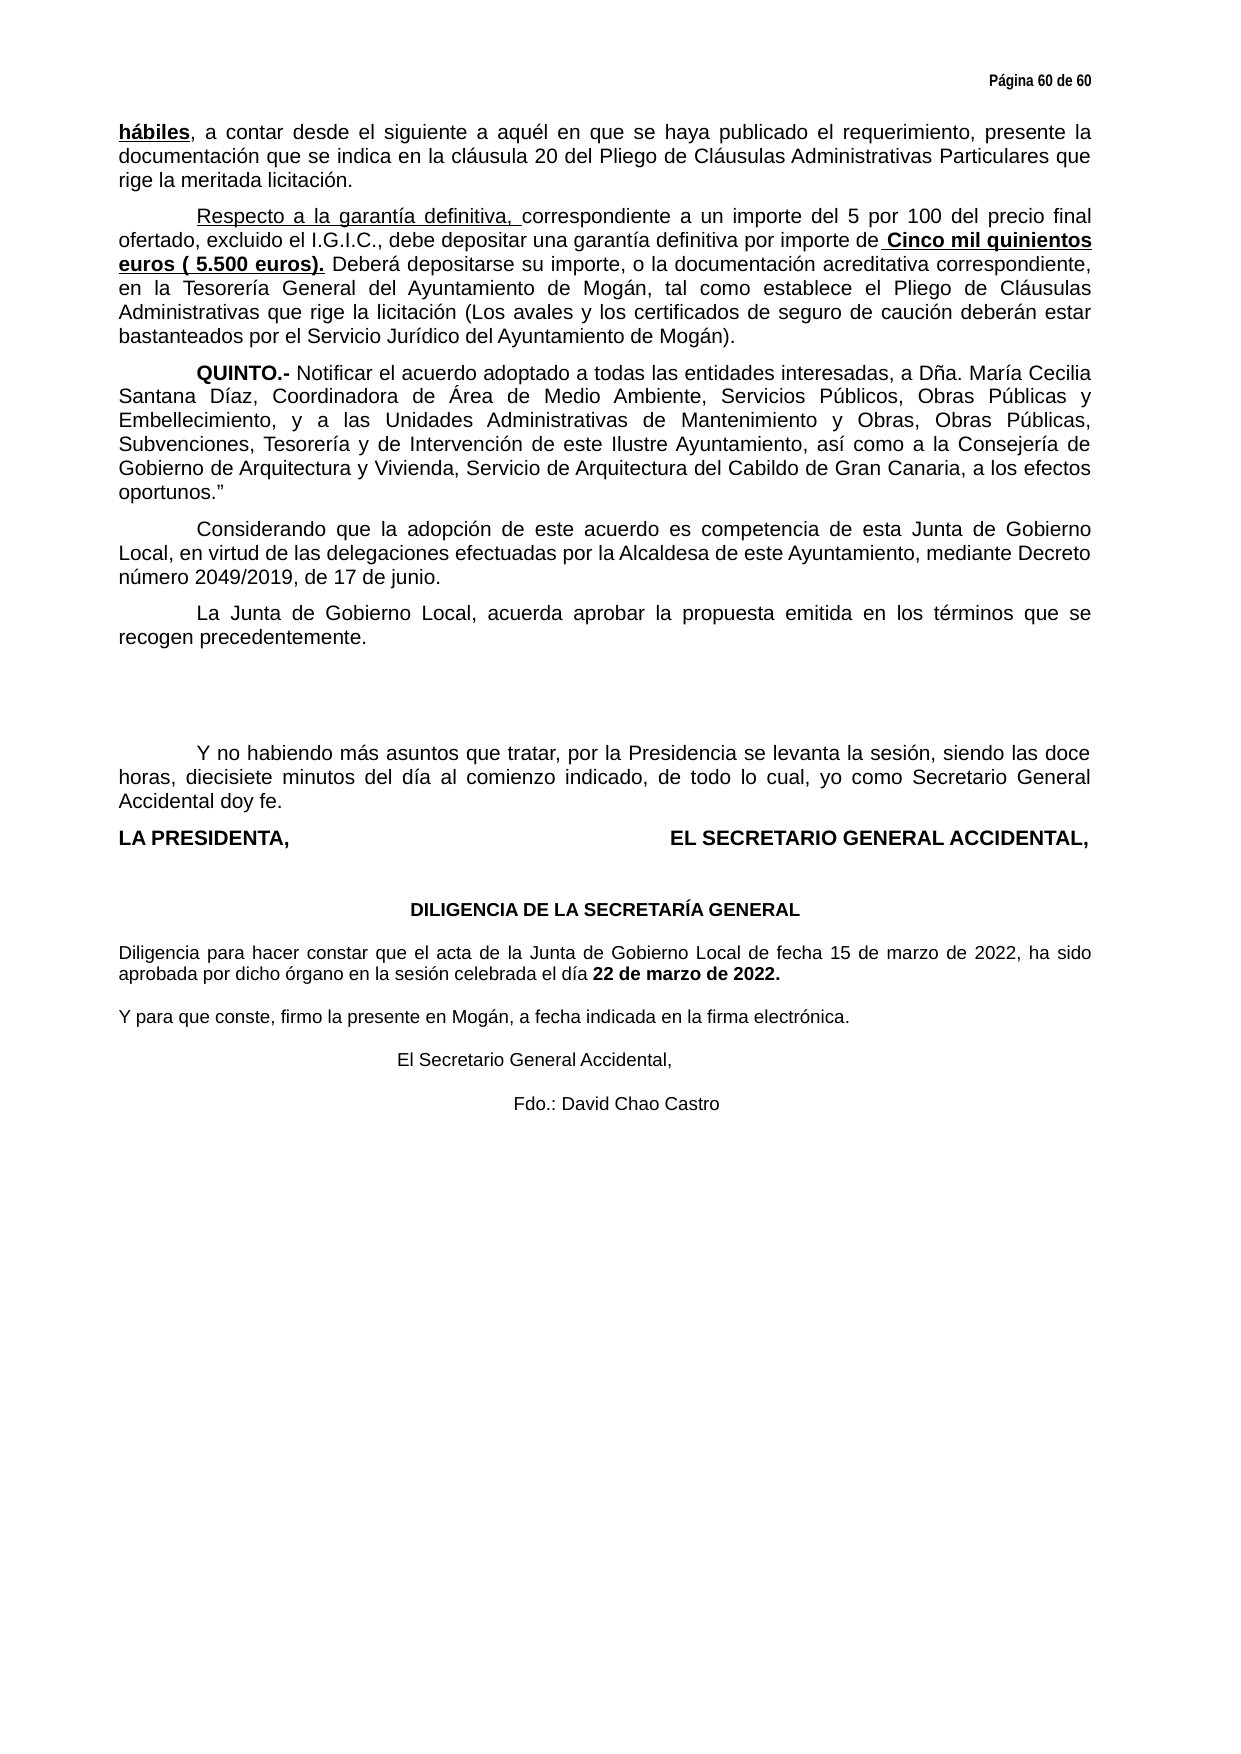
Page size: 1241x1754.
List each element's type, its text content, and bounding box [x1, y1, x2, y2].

text QUINTO.- Notificar el acuerdo adoptado a todas las entidades interesadas, a Dña. María Cecilia Santana Díaz, Coordinadora de Área de Medio Ambiente, Servicios Públicos, Obras Públicas y Embellecimiento, y a las Unidades Administrativas de Mantenimiento y Obras, Obras Públicas, Subvenciones, Tesorería y de Intervención de este Ilustre Ayuntamiento, así como a la Consejería de Gobierno de Arquitectura y Vivienda, Servicio de Arquitectura del Cabildo de Gran Canaria, a los efectos oportunos.” [118, 360, 1092, 504]
text Y para que conste, firmo la presente en Mogán, a fecha indicada en la firma electrónica. [118, 1006, 1092, 1028]
text DILIGENCIA DE LA SECRETARÍA GENERAL [118, 898, 1092, 920]
text Considerando que la adopción de este acuerdo es competencia de esta Junta de Gobierno Local, en virtud de las delegaciones efectuadas por la Alcaldesa de este Ayuntamiento, mediante Decreto número 2049/2019, de 17 de junio. [118, 517, 1092, 588]
text LA PRESIDENTA, EL SECRETARIO GENERAL ACCIDENTAL, [118, 826, 1092, 849]
text Fdo.: David Chao Castro [118, 1092, 1092, 1114]
text hábiles, a contar desde el siguiente a aquél en que se haya publicado el requerimiento, presente la documentación que se indica en la cláusula 20 del Pliego de Cláusulas Administrativas Particulares que rige la meritada licitación. [118, 120, 1092, 192]
text Respecto a la garantía definitiva, correspondiente a un importe del 5 por 100 del precio final ofertado, excluido el I.G.I.C., debe depositar una garantía definitiva por importe de Cinco mil quinientos euros ( 5.500 euros). Deberá depositarse su importe, o la documentación acreditativa correspondiente, en la Tesorería General del Ayuntamiento de Mogán, tal como establece el Pliego de Cláusulas Administrativas que rige la licitación (Los avales y los certificados de seguro de caución deberán estar bastanteados por el Servicio Jurídico del Ayuntamiento de Mogán). [118, 204, 1092, 348]
text Y no habiendo más asuntos que tratar, por la Presidencia se levanta la sesión, siendo las doce horas, diecisiete minutos del día al comienzo indicado, de todo lo cual, yo como Secretario General Accidental doy fe. [118, 741, 1092, 813]
text Diligencia para hacer constar que el acta de la Junta de Gobierno Local de fecha 15 de marzo de 2022, ha sido aprobada por dicho órgano en la sesión celebrada el día 22 de marzo de 2022. [118, 941, 1092, 984]
text La Junta de Gobierno Local, acuerda aprobar la propuesta emitida en los términos que se recogen precedentemente. [118, 601, 1092, 649]
text El Secretario General Accidental, [118, 1049, 1092, 1071]
